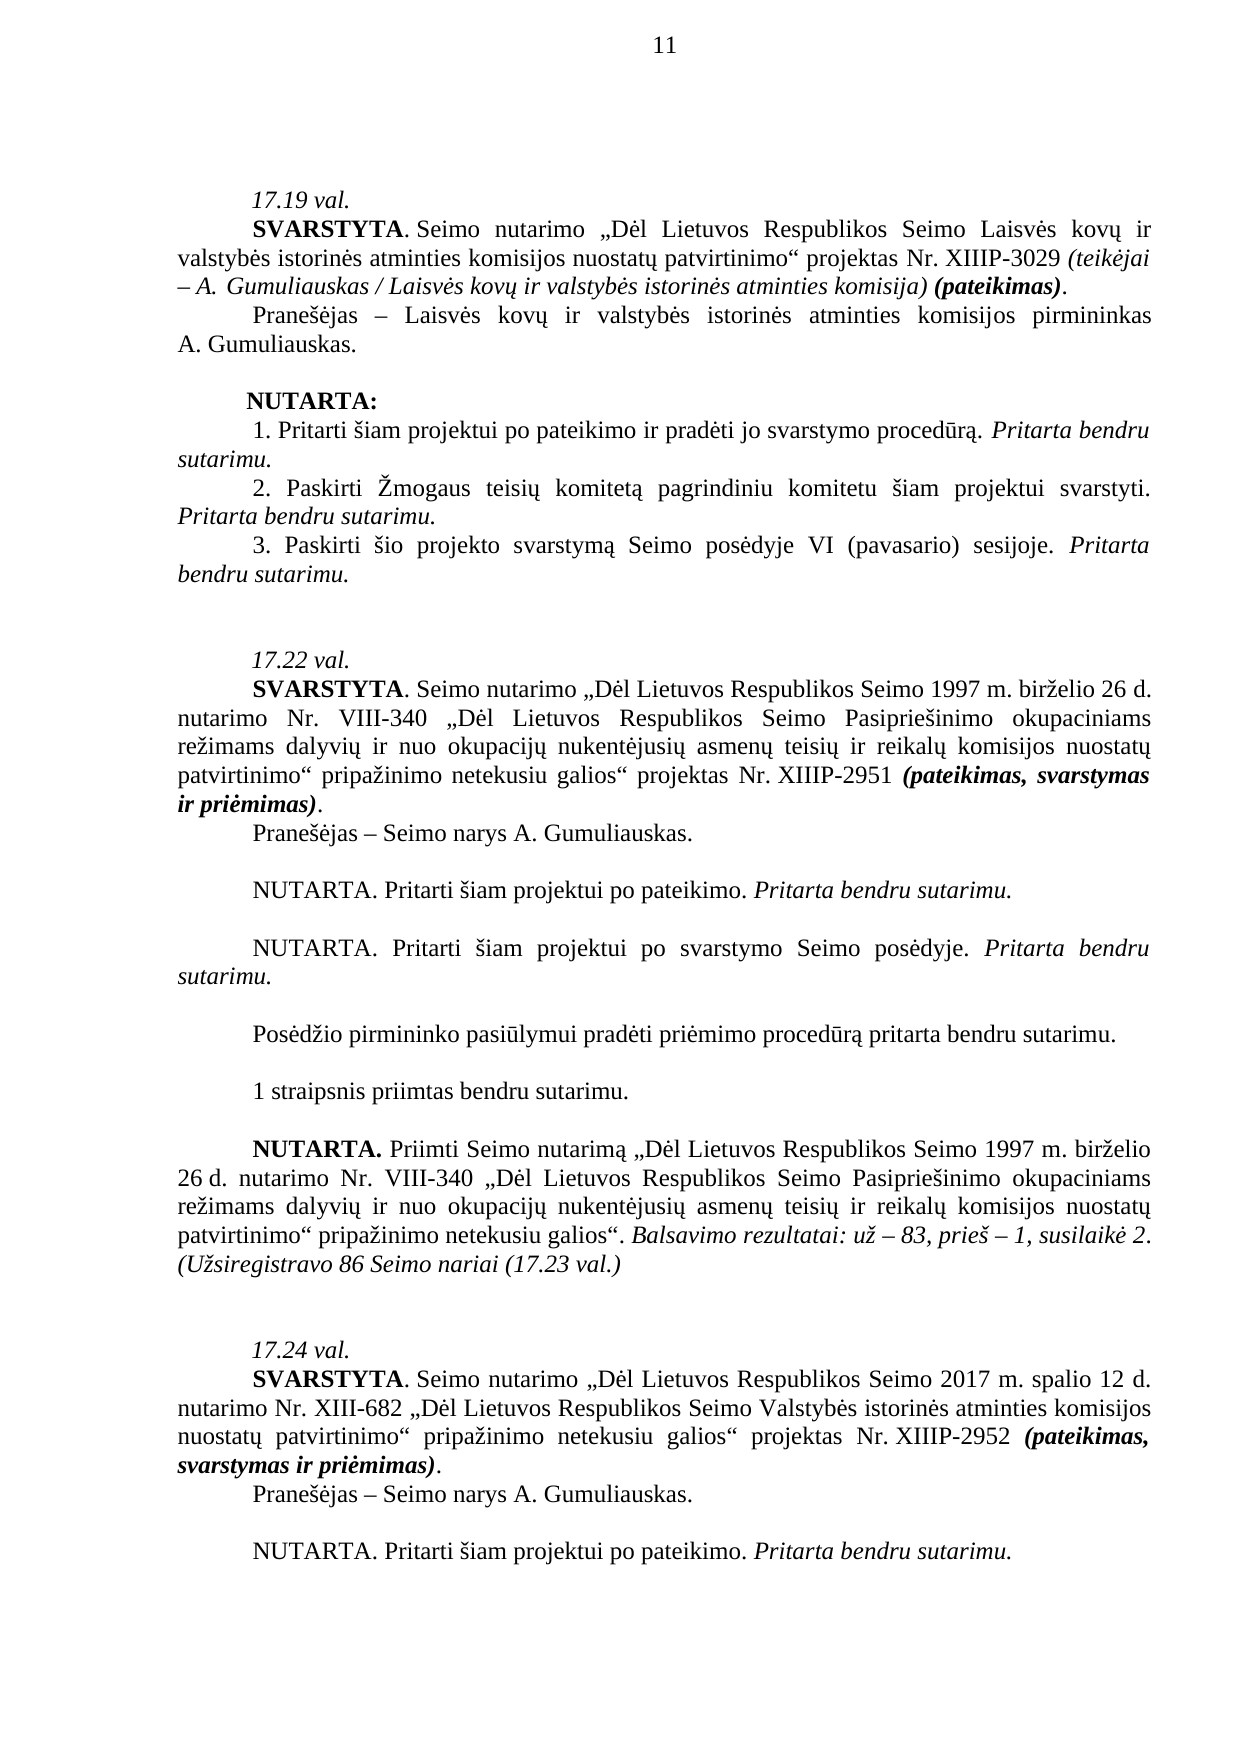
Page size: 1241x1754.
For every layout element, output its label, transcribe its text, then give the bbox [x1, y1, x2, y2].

text NUTARTA. Pritarti šiam projektui po pateikimo. Pritarta bendru sutarimu. [177, 875, 1152, 904]
text 1. Pritarti šiam projektui po pateikimo ir pradėti jo svarstymo procedūrą. Pritarta bendru sutarimu. [177, 415, 1152, 473]
text SVARSTYTA. Seimo nutarimo „Dėl Lietuvos Respublikos Seimo 1997 m. birželio 26 d. nutarimo Nr. VIII-340 „Dėl Lietuvos Respublikos Seimo Pasipriešinimo okupaciniams režimams dalyvių ir nuo okupacijų nukentėjusių asmenų teisių ir reikalų komisijos nuostatų patvirtinimo“ pripažinimo netekusiu galios“ projektas Nr. XIIIP-2951 (pateikimas, svarstymas ir priėmimas). [177, 674, 1152, 818]
text NUTARTA. Pritarti šiam projektui po pateikimo. Pritarta bendru sutarimu. [177, 1536, 1152, 1565]
text NUTARTA. Pritarti šiam projektui po svarstymo Seimo posėdyje. Pritarta bendru sutarimu. [177, 933, 1152, 990]
text Posėdžio pirmininko pasiūlymui pradėti priėmimo procedūrą pritarta bendru sutarimu. [177, 1019, 1152, 1048]
text 17.19 val. [177, 185, 1152, 214]
text SVARSTYTA. Seimo nutarimo „Dėl Lietuvos Respublikos Seimo 2017 m. spalio 12 d. nutarimo Nr. XIII-682 „Dėl Lietuvos Respublikos Seimo Valstybės istorinės atminties komisijos nuostatų patvirtinimo“ pripažinimo netekusiu galios“ projektas Nr. XIIIP-2952 (pateikimas, svarstymas ir priėmimas). [177, 1364, 1152, 1479]
text Pranešėjas – Seimo narys A. Gumuliauskas. [177, 1479, 1152, 1508]
text 2. Paskirti Žmogaus teisių komitetą pagrindiniu komitetu šiam projektui svarstyti. Pritarta bendru sutarimu. [177, 473, 1152, 530]
text 3. Paskirti šio projekto svarstymą Seimo posėdyje VI (pavasario) sesijoje. Pritarta bendru sutarimu. [177, 530, 1152, 588]
text 1 straipsnis priimtas bendru sutarimu. [177, 1076, 1152, 1105]
text NUTARTA. Priimti Seimo nutarimą „Dėl Lietuvos Respublikos Seimo 1997 m. birželio 26 d. nutarimo Nr. VIII-340 „Dėl Lietuvos Respublikos Seimo Pasipriešinimo okupaciniams režimams dalyvių ir nuo okupacijų nukentėjusių asmenų teisių ir reikalų komisijos nuostatų patvirtinimo“ pripažinimo netekusiu galios“. Balsavimo rezultatai: už – 83, prieš – 1, susilaikė 2. (Užsiregistravo 86 Seimo nariai (17.23 val.) [177, 1134, 1152, 1278]
text Pranešėjas – Seimo narys A. Gumuliauskas. [177, 818, 1152, 846]
text NUTARTA: [177, 386, 1152, 415]
text 17.22 val. [177, 645, 1152, 674]
text 17.24 val. [177, 1335, 1152, 1364]
text Pranešėjas – Laisvės kovų ir valstybės istorinės atminties komisijos pirmininkas A. Gumuliauskas. [177, 300, 1152, 358]
text SVARSTYTA. Seimo nutarimo „Dėl Lietuvos Respublikos Seimo Laisvės kovų ir valstybės istorinės atminties komisijos nuostatų patvirtinimo“ projektas Nr. XIIIP-3029 (teikėjai – A. Gumuliauskas / Laisvės kovų ir valstybės istorinės atminties komisija) (pateikimas). [177, 214, 1152, 300]
